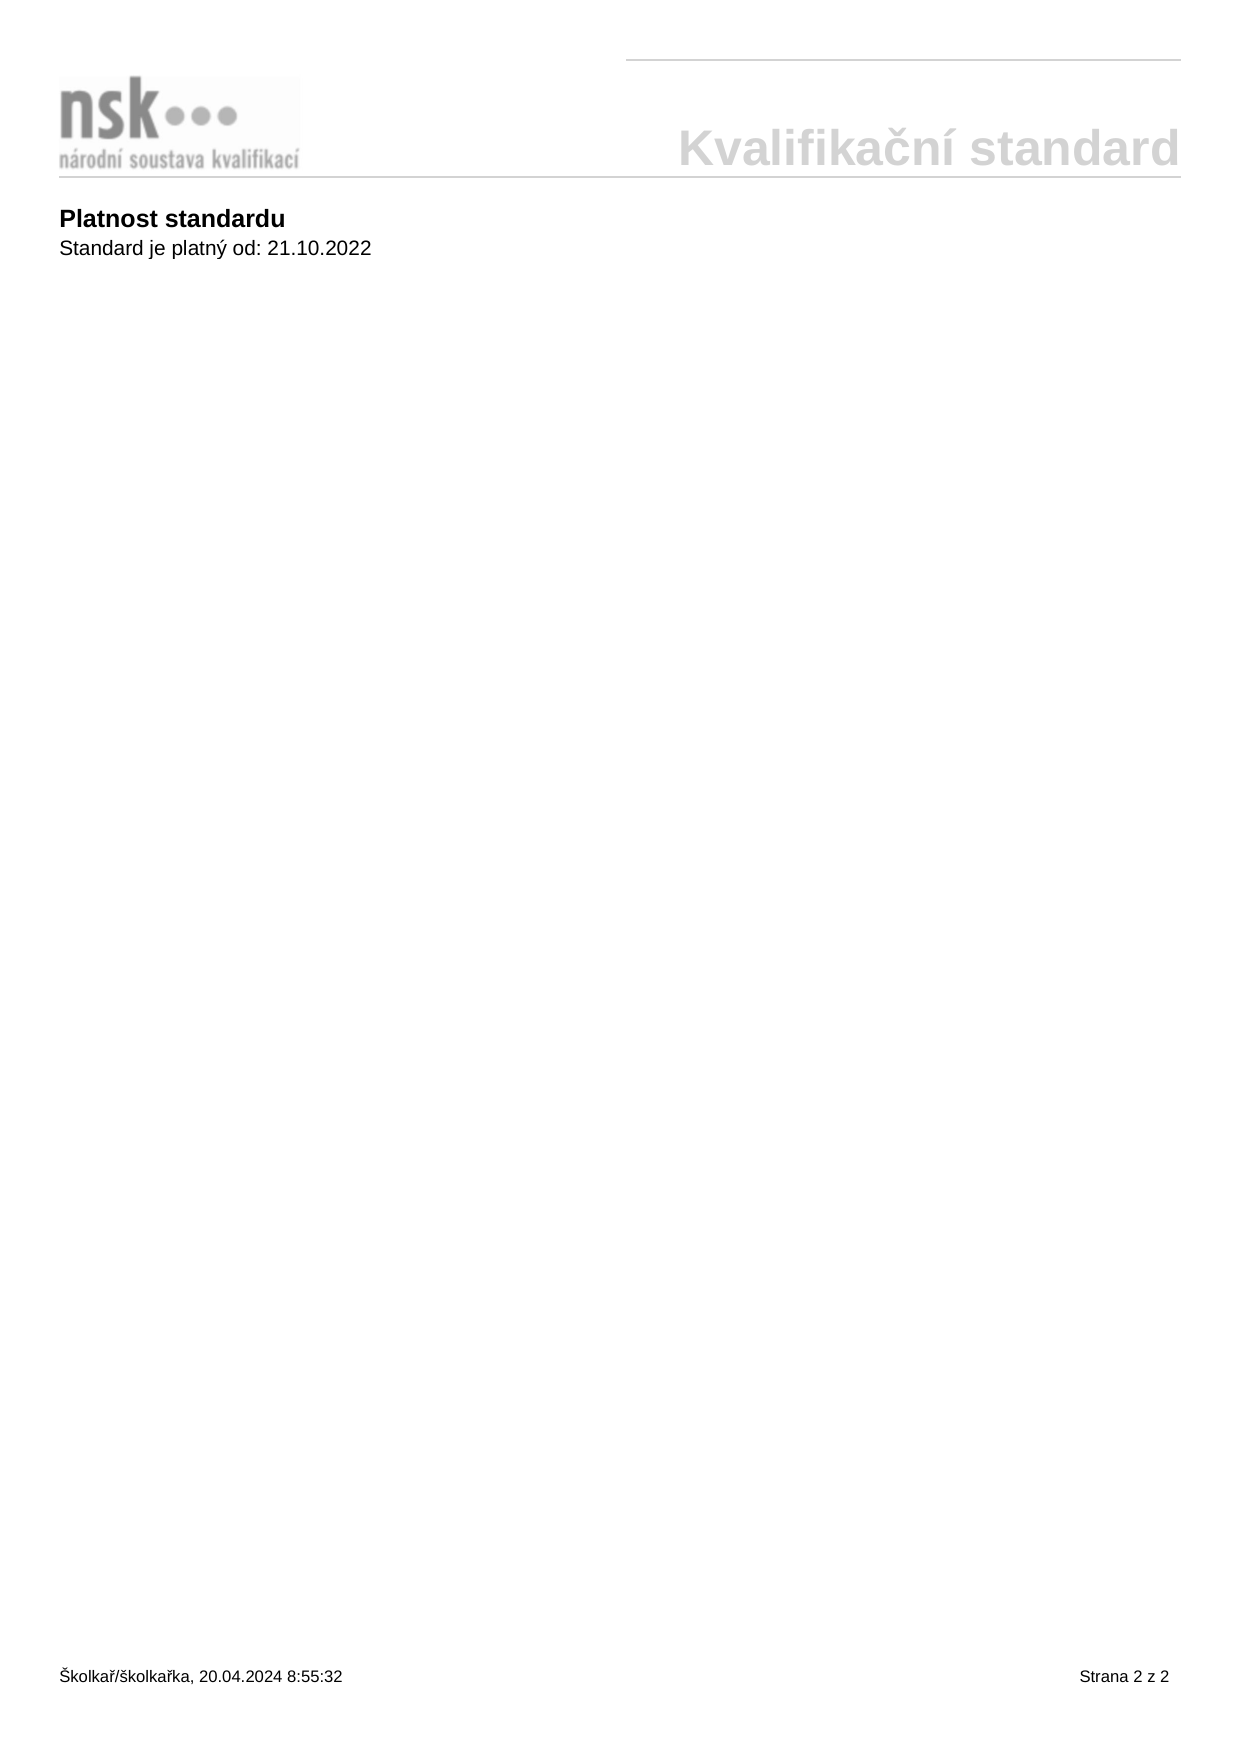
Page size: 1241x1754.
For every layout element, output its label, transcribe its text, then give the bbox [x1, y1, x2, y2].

table_cell Platnost standardu [59, 200, 1181, 236]
table_cell [484, 1159, 620, 1409]
table_cell [484, 559, 620, 859]
table_cell [59, 194, 483, 200]
table_cell [1169, 259, 1181, 559]
table_cell [484, 859, 620, 1159]
table_cell [1169, 1658, 1181, 1694]
table_cell [484, 171, 620, 176]
table_cell [59, 1159, 483, 1409]
table_cell Standard je platný od: 21.10.2022 [59, 236, 1181, 259]
table_cell [862, 559, 1093, 859]
table_cell [1093, 859, 1169, 1159]
table_cell [862, 259, 1093, 559]
picture [58, 59, 621, 171]
table_cell [1169, 194, 1181, 200]
table_cell [620, 559, 626, 859]
table_cell [484, 194, 620, 200]
table_cell [1093, 559, 1169, 859]
table_cell [862, 859, 1093, 1159]
table_cell [626, 194, 862, 200]
table_cell [484, 1409, 620, 1658]
table_cell [626, 1159, 862, 1409]
table_cell [484, 259, 620, 559]
table_cell [1093, 194, 1169, 200]
table_cell [1093, 259, 1169, 559]
table_cell [1093, 1409, 1169, 1658]
table_cell [621, 59, 626, 170]
table_cell [59, 859, 483, 1159]
table_cell [1093, 1159, 1169, 1409]
table_cell [626, 259, 862, 559]
table_cell Strana 2 z 2 [862, 1658, 1169, 1694]
table_cell [626, 559, 862, 859]
table_cell [59, 171, 483, 176]
table_cell [862, 194, 1093, 200]
table_cell Školkař/školkařka, 20.04.2024 8:55:32 [59, 1658, 862, 1694]
table_cell [626, 1409, 862, 1658]
table_cell [620, 259, 626, 559]
table_cell [59, 559, 483, 859]
table_cell [626, 859, 862, 1159]
table_cell [59, 178, 1181, 194]
table_cell [1169, 859, 1181, 1159]
table_cell [862, 1409, 1093, 1658]
table_cell [59, 1409, 483, 1658]
table_cell [620, 1159, 626, 1409]
table_cell [1169, 559, 1181, 859]
table_cell [59, 259, 483, 559]
table_cell Kvalifikační standard [626, 61, 1181, 176]
table_cell [862, 1159, 1093, 1409]
table_cell [1169, 1409, 1181, 1658]
table_cell [620, 1409, 626, 1658]
table_cell [620, 859, 626, 1159]
table_cell [1169, 1159, 1181, 1409]
